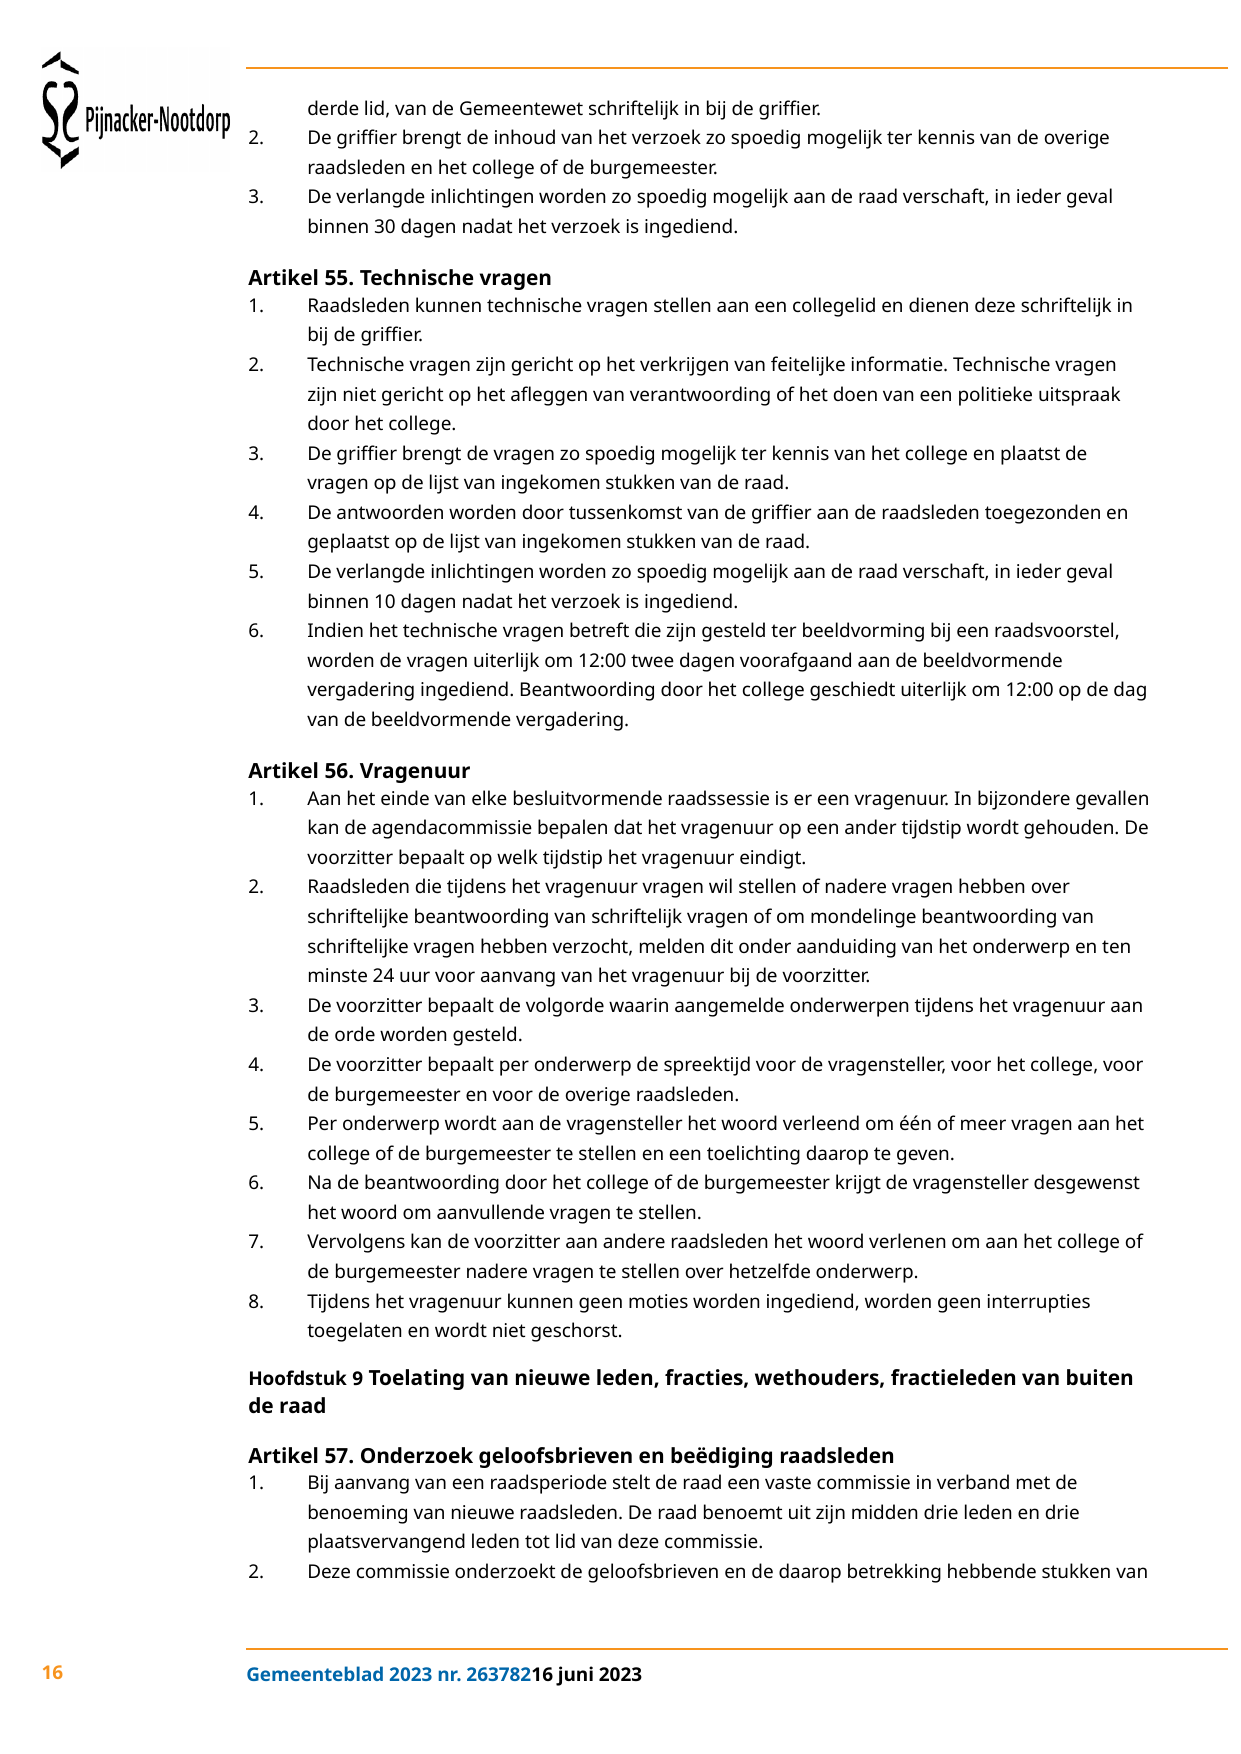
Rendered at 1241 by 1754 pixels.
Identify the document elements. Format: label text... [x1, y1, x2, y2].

text Artikel 57. Onderzoek geloofsbrieven en beëdiging raadsleden [248, 1441, 1152, 1469]
list Per onderwerp wordt aan de vragensteller het woord verleend om één of meer vragen aan het college of de burgemeester te stellen en een toelichting daarop te geven. [248, 1110, 1152, 1166]
list Aan het einde van elke besluitvormende raadssessie is er een vragenuur. In bijzondere gevallen kan de agendacommissie bepalen dat het vragenuur op een ander tijdstip wordt gehouden. De voorzitter bepaalt op welk tijdstip het vragenuur eindigt. [248, 785, 1152, 870]
list derde lid, van de Gemeentewet schriftelijk in bij de griffier. [248, 95, 1152, 121]
list Na de beantwoording door het college of de burgemeester krijgt de vragensteller desgewenst het woord om aanvullende vragen te stellen. [248, 1169, 1152, 1225]
list De voorzitter bepaalt de volgorde waarin aangemelde onderwerpen tijdens het vragenuur aan de orde worden gesteld. [248, 992, 1152, 1047]
list De verlangde inlichtingen worden zo spoedig mogelijk aan de raad verschaft, in ieder geval binnen 10 dagen nadat het verzoek is ingediend. [248, 558, 1152, 613]
list Bij aanvang van een raadsperiode stelt de raad een vaste commissie in verband met de benoeming van nieuwe raadsleden. De raad benoemt uit zijn midden drie leden en drie plaatsvervangend leden tot lid van deze commissie. [248, 1469, 1152, 1554]
list De voorzitter bepaalt per onderwerp de spreektijd voor de vragensteller, voor het college, voor de burgemeester en voor de overige raadsleden. [248, 1051, 1152, 1107]
text Hoofdstuk 9 Toelating van nieuwe leden, fracties, wethouders, fractieleden van buiten de raad [248, 1363, 1152, 1420]
list De verlangde inlichtingen worden zo spoedig mogelijk aan de raad verschaft, in ieder geval binnen 30 dagen nadat het verzoek is ingediend. [248, 183, 1152, 239]
list Indien het technische vragen betreft die zijn gesteld ter beeldvorming bij een raadsvoorstel, worden de vragen uiterlijk om 12:00 twee dagen voorafgaand aan de beeldvormende vergadering ingediend. Beantwoording door het college geschiedt uiterlijk om 12:00 op de dag van de beeldvormende vergadering. [248, 617, 1152, 732]
list De griffier brengt de vragen zo spoedig mogelijk ter kennis van het college en plaatst de vragen op de lijst van ingekomen stukken van de raad. [248, 440, 1152, 495]
list Raadsleden kunnen technische vragen stellen aan een collegelid en dienen deze schriftelijk in bij de griffier. [248, 292, 1152, 347]
list Vervolgens kan de voorzitter aan andere raadsleden het woord verlenen om aan het college of de burgemeester nadere vragen te stellen over hetzelfde onderwerp. [248, 1229, 1152, 1284]
list De antwoorden worden door tussenkomst van de griffier aan de raadsleden toegezonden en geplaatst op de lijst van ingekomen stukken van de raad. [248, 499, 1152, 554]
list Deze commissie onderzoekt de geloofsbrieven en de daarop betrekking hebbende stukken van [248, 1558, 1152, 1584]
list Tijdens het vragenuur kunnen geen moties worden ingediend, worden geen interrupties toegelaten en wordt niet geschorst. [248, 1288, 1152, 1343]
list Technische vragen zijn gericht op het verkrijgen van feitelijke informatie. Technische vragen zijn niet gericht op het afleggen van verantwoording of het doen van een politieke uitspraak door het college. [248, 351, 1152, 436]
text Artikel 56. Vragenuur [248, 757, 1152, 785]
text Artikel 55. Technische vragen [248, 263, 1152, 292]
picture [41, 47, 231, 172]
list Raadsleden die tijdens het vragenuur vragen wil stellen of nadere vragen hebben over schriftelijke beantwoording van schriftelijk vragen of om mondelinge beantwoording van schriftelijke vragen hebben verzocht, melden dit onder aanduiding van het onderwerp en ten minste 24 uur voor aanvang van het vragenuur bij de voorzitter. [248, 874, 1152, 988]
list De griffier brengt de inhoud van het verzoek zo spoedig mogelijk ter kennis van de overige raadsleden en het college of de burgemeester. [248, 124, 1152, 180]
